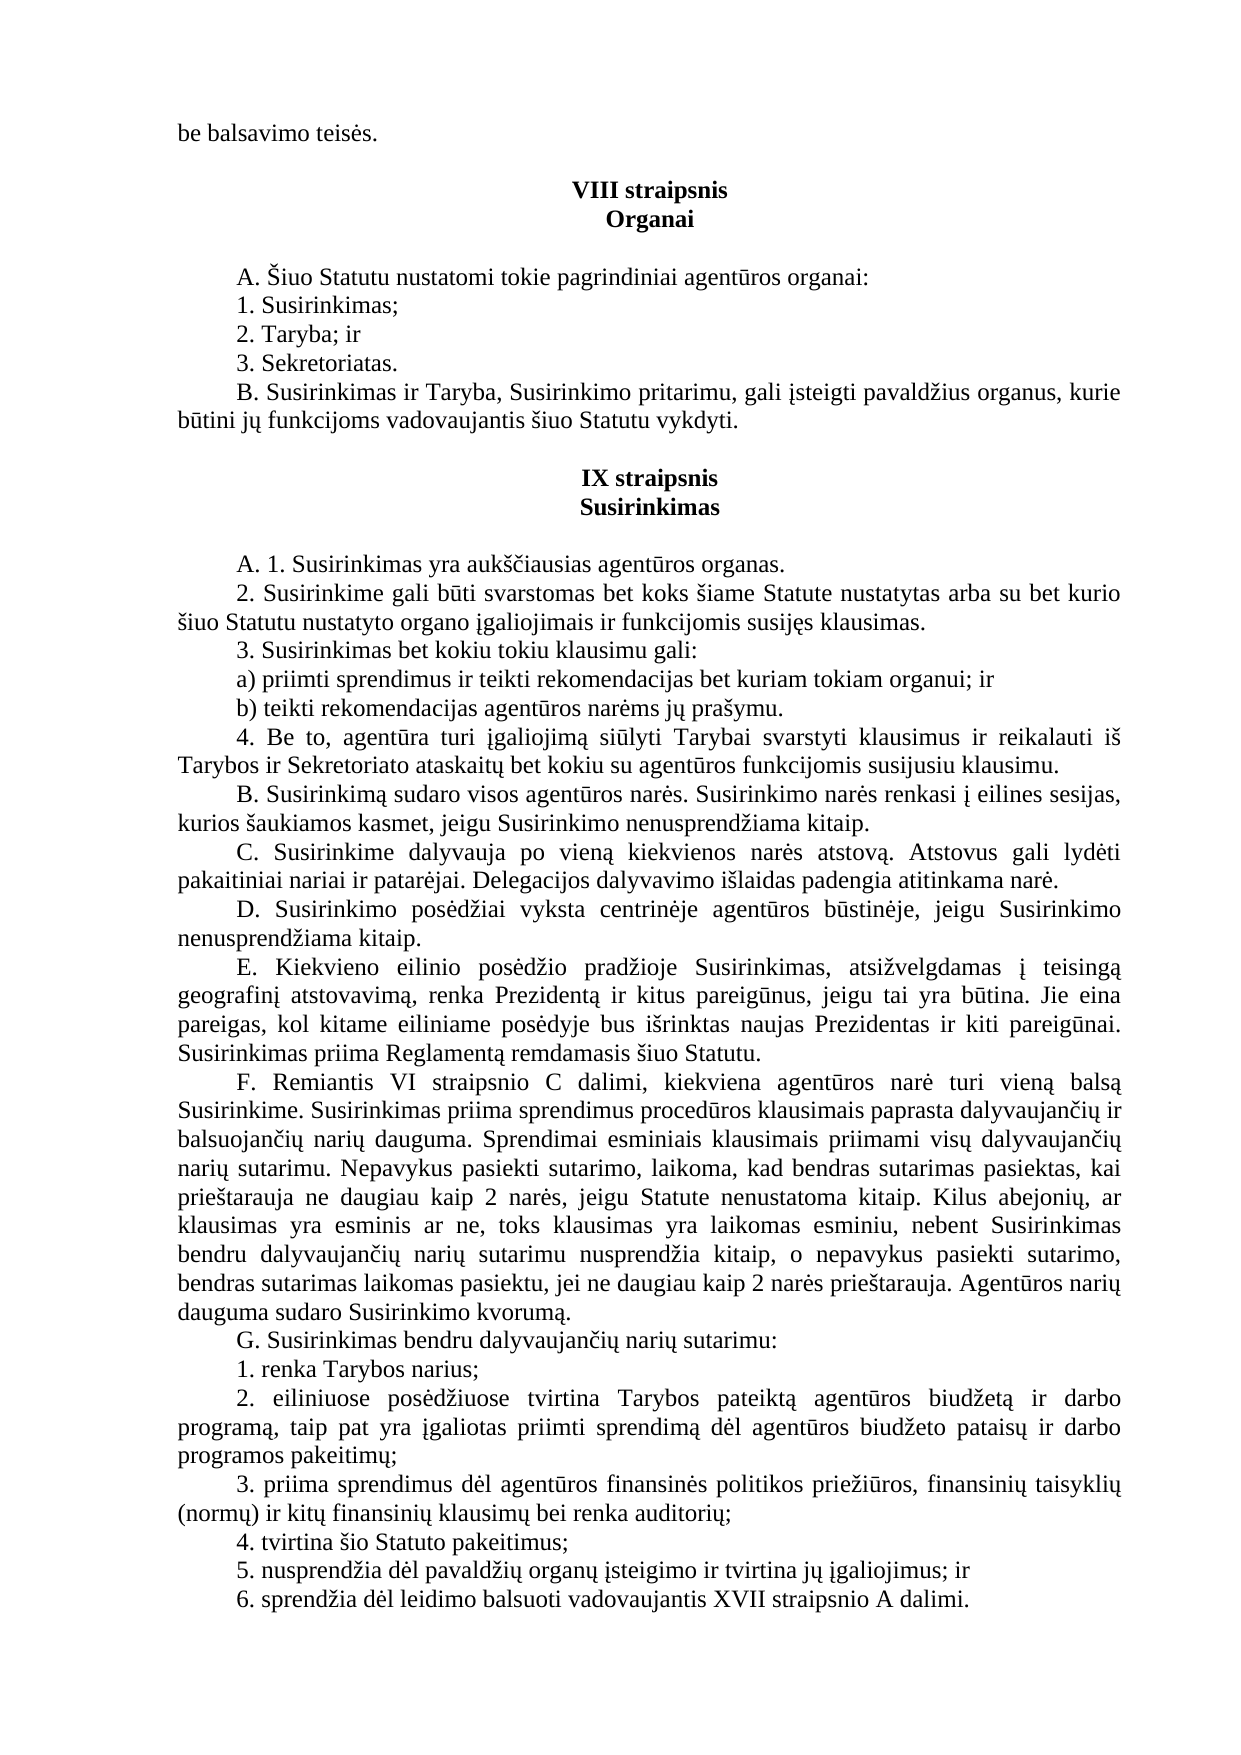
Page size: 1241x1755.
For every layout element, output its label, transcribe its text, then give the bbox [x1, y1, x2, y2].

text G. Susirinkimas bendru dalyvaujančių narių sutarimu: [177, 1326, 1122, 1354]
text Organai [177, 204, 1122, 233]
text 4. tvirtina šio Statuto pakeitimus; [177, 1527, 1122, 1556]
text 2. eiliniuose posėdžiuose tvirtina Tarybos pateiktą agentūros biudžetą ir darbo programą, taip pat yra įgaliotas priimti sprendimą dėl agentūros biudžeto pataisų ir darbo programos pakeitimų; [177, 1383, 1122, 1469]
text A. Šiuo Statutu nustatomi tokie pagrindiniai agentūros organai: [177, 262, 1122, 291]
text 3. Sekretoriatas. [177, 348, 1122, 377]
text 4. Be to, agentūra turi įgaliojimą siūlyti Tarybai svarstyti klausimus ir reikalauti iš Tarybos ir Sekretoriato ataskaitų bet kokiu su agentūros funkcijomis susijusiu klausimu. [177, 722, 1122, 779]
text D. Susirinkimo posėdžiai vyksta centrinėje agentūros būstinėje, jeigu Susirinkimo nenusprendžiama kitaip. [177, 894, 1122, 952]
text a) priimti sprendimus ir teikti rekomendacijas bet kuriam tokiam organui; ir [177, 664, 1122, 693]
text 3. Susirinkimas bet kokiu tokiu klausimu gali: [177, 636, 1122, 664]
text B. Susirinkimą sudaro visos agentūros narės. Susirinkimo narės renkasi į eilines sesijas, kurios šaukiamos kasmet, jeigu Susirinkimo nenusprendžiama kitaip. [177, 779, 1122, 837]
text 3. priima sprendimus dėl agentūros finansinės politikos priežiūros, finansinių taisyklių (normų) ir kitų finansinių klausimų bei renka auditorių; [177, 1469, 1122, 1527]
text 1. Susirinkimas; [177, 291, 1122, 319]
text A. 1. Susirinkimas yra aukščiausias agentūros organas. [177, 549, 1122, 578]
text IX straipsnis [177, 463, 1122, 492]
text F. Remiantis VI straipsnio C dalimi, kiekviena agentūros narė turi vieną balsą Susirinkime. Susirinkimas priima sprendimus procedūros klausimais paprasta dalyvaujančių ir balsuojančių narių dauguma. Sprendimai esminiais klausimais priimami visų dalyvaujančių narių sutarimu. Nepavykus pasiekti sutarimo, laikoma, kad bendras sutarimas pasiektas, kai prieštarauja ne daugiau kaip 2 narės, jeigu Statute nenustatoma kitaip. Kilus abejonių, ar klausimas yra esminis ar ne, toks klausimas yra laikomas esminiu, nebent Susirinkimas bendru dalyvaujančių narių sutarimu nusprendžia kitaip, o nepavykus pasiekti sutarimo, bendras sutarimas laikomas pasiektu, jei ne daugiau kaip 2 narės prieštarauja. Agentūros narių dauguma sudaro Susirinkimo kvorumą. [177, 1067, 1122, 1326]
text 1. renka Tarybos narius; [177, 1354, 1122, 1383]
text b) teikti rekomendacijas agentūros narėms jų prašymu. [177, 693, 1122, 722]
text E. Kiekvieno eilinio posėdžio pradžioje Susirinkimas, atsižvelgdamas į teisingą geografinį atstovavimą, renka Prezidentą ir kitus pareigūnus, jeigu tai yra būtina. Jie eina pareigas, kol kitame eiliniame posėdyje bus išrinktas naujas Prezidentas ir kiti pareigūnai. Susirinkimas priima Reglamentą remdamasis šiuo Statutu. [177, 952, 1122, 1067]
text 6. sprendžia dėl leidimo balsuoti vadovaujantis XVII straipsnio A dalimi. [177, 1584, 1122, 1613]
text C. Susirinkime dalyvauja po vieną kiekvienos narės atstovą. Atstovus gali lydėti pakaitiniai nariai ir patarėjai. Delegacijos dalyvavimo išlaidas padengia atitinkama narė. [177, 837, 1122, 894]
text VIII straipsnis [177, 176, 1122, 204]
text be balsavimo teisės. [177, 118, 1122, 147]
text 2. Taryba; ir [177, 319, 1122, 348]
text Susirinkimas [177, 492, 1122, 521]
text 2. Susirinkime gali būti svarstomas bet koks šiame Statute nustatytas arba su bet kurio šiuo Statutu nustatyto organo įgaliojimais ir funkcijomis susijęs klausimas. [177, 578, 1122, 636]
text 5. nusprendžia dėl pavaldžių organų įsteigimo ir tvirtina jų įgaliojimus; ir [177, 1556, 1122, 1584]
text B. Susirinkimas ir Taryba, Susirinkimo pritarimu, gali įsteigti pavaldžius organus, kurie būtini jų funkcijoms vadovaujantis šiuo Statutu vykdyti. [177, 377, 1122, 434]
